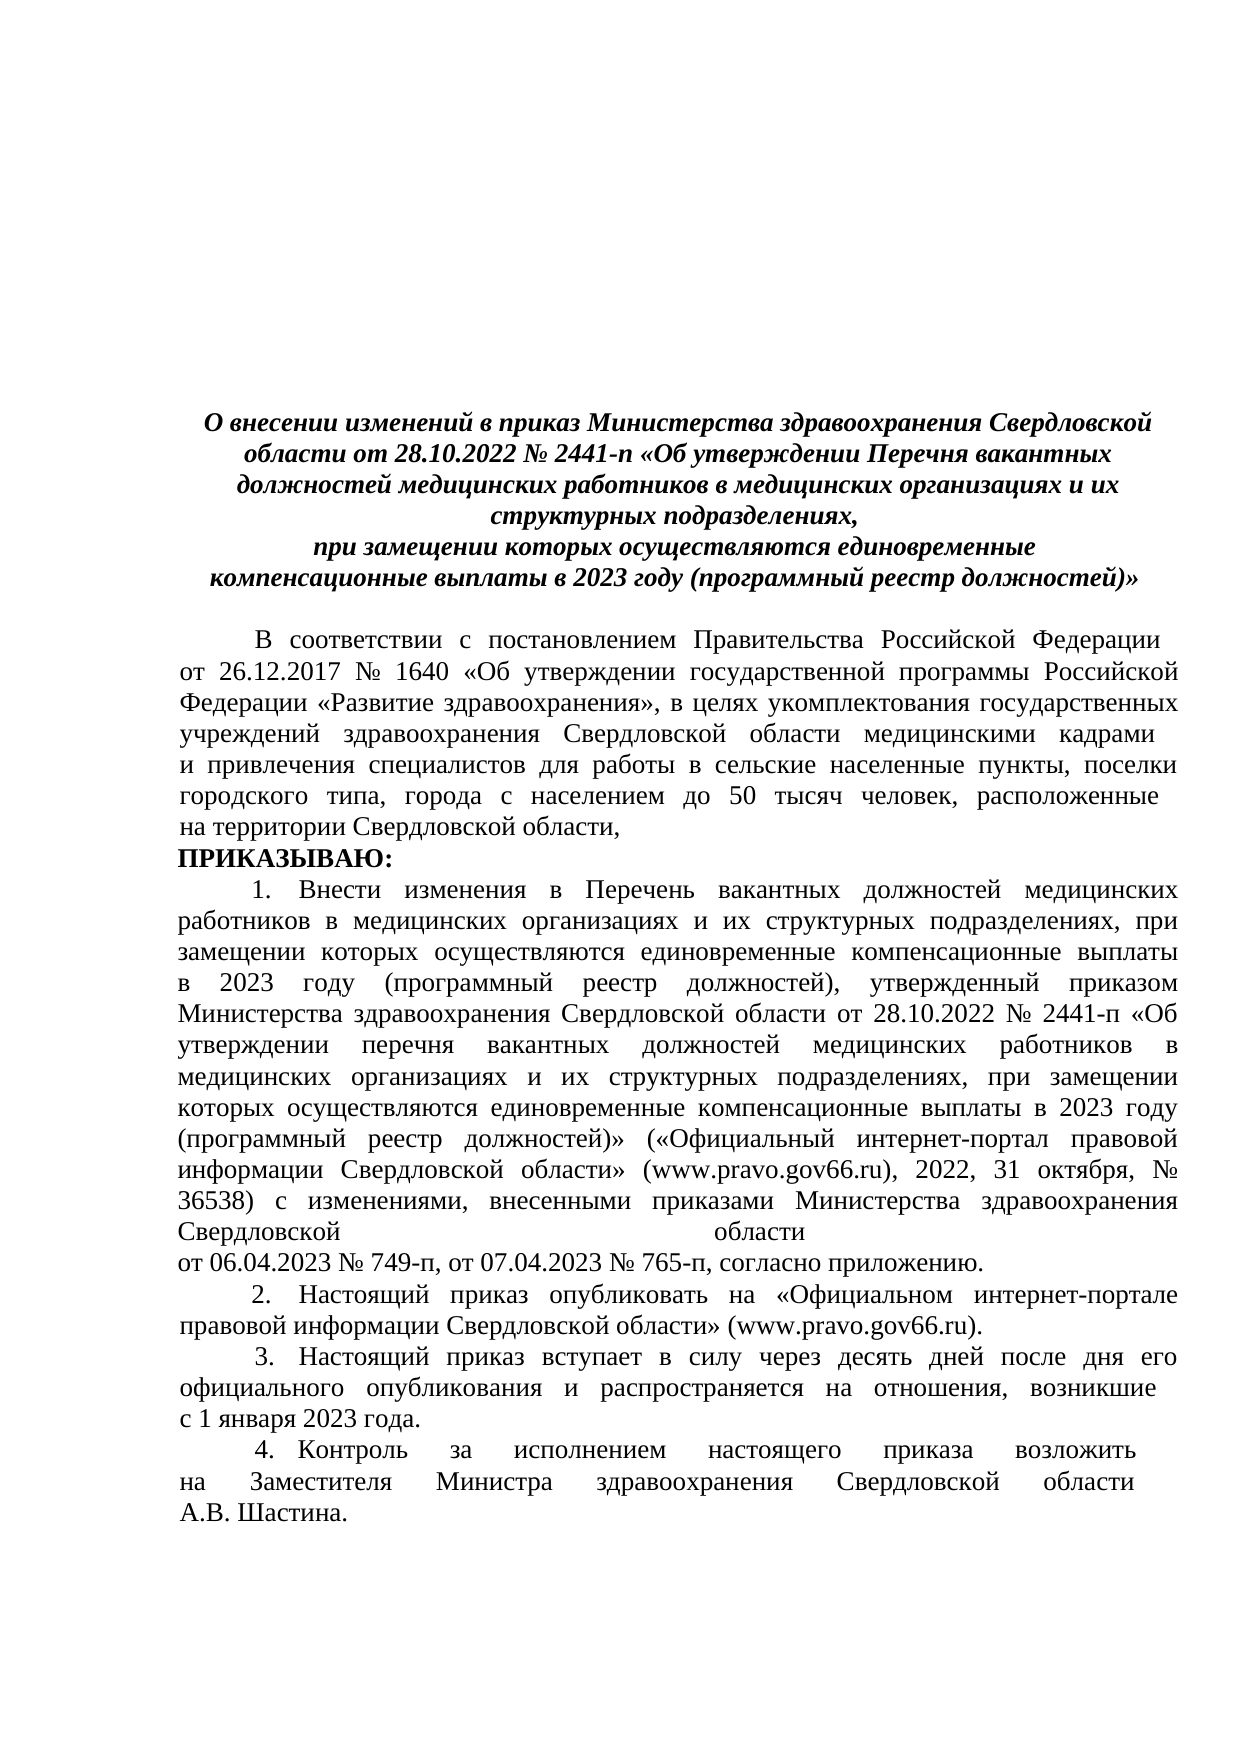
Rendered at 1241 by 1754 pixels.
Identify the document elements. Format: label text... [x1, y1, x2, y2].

text В соответствии с постановлением Правительства Российской Федерации от 26.12.2017 № 1640 «Об утверждении государственной программы Российской Федерации «Развитие здравоохранения», в целях укомплектования государственных учреждений здравоохранения Свердловской области медицинскими кадрами и привлечения специалистов для работы в сельские населенные пункты, поселки городского типа, города с населением до 50 тысяч человек, расположенные на территории Свердловской области, [179, 624, 1179, 842]
list Настоящий приказ опубликовать на «Официальном интернет-портале правовой информации Свердловской области» (www.pravo.gov66.ru). [179, 1278, 1179, 1340]
list Внести изменения в Перечень вакантных должностей медицинских работников в медицинских организациях и их структурных подразделениях, при замещении которых осуществляются единовременные компенсационные выплаты в 2023 году (программный реестр должностей), утвержденный приказом Министерства здравоохранения Свердловской области от 28.10.2022 № 2441-п «Об утверждении перечня вакантных должностей медицинских работников в медицинских организациях и их структурных подразделениях, при замещении которых осуществляются единовременные компенсационные выплаты в 2023 году (программный реестр должностей)» («Официальный интернет-портал правовой информации Свердловской области» (www.pravo.gov66.ru), 2022, 31 октября, № 36538) с изменениями, внесенными приказами Министерства здравоохранения Свердловской области от 06.04.2023 № 749-п, от 07.04.2023 № 765-п, согласно приложению. [177, 873, 1179, 1278]
list Контроль за исполнением настоящего приказа возложить на Заместителя Министра здравоохранения Свердловской области А.В. Шастина. [179, 1433, 1179, 1527]
list Настоящий приказ вступает в силу через десять дней после дня его официального опубликования и распространяется на отношения, возникшие с 1 января 2023 года. [179, 1340, 1179, 1433]
text О внесении изменений в приказ Министерства здравоохранения Свердловской области от 28.10.2022 № 2441-п «Об утверждении Перечня вакантных должностей медицинских работников в медицинских организациях и их структурных подразделениях, при замещении которых осуществляются единовременные компенсационные выплаты в 2023 году (программный реестр должностей)» [177, 406, 1181, 592]
text ПРИКАЗЫВАЮ: [177, 842, 1179, 873]
